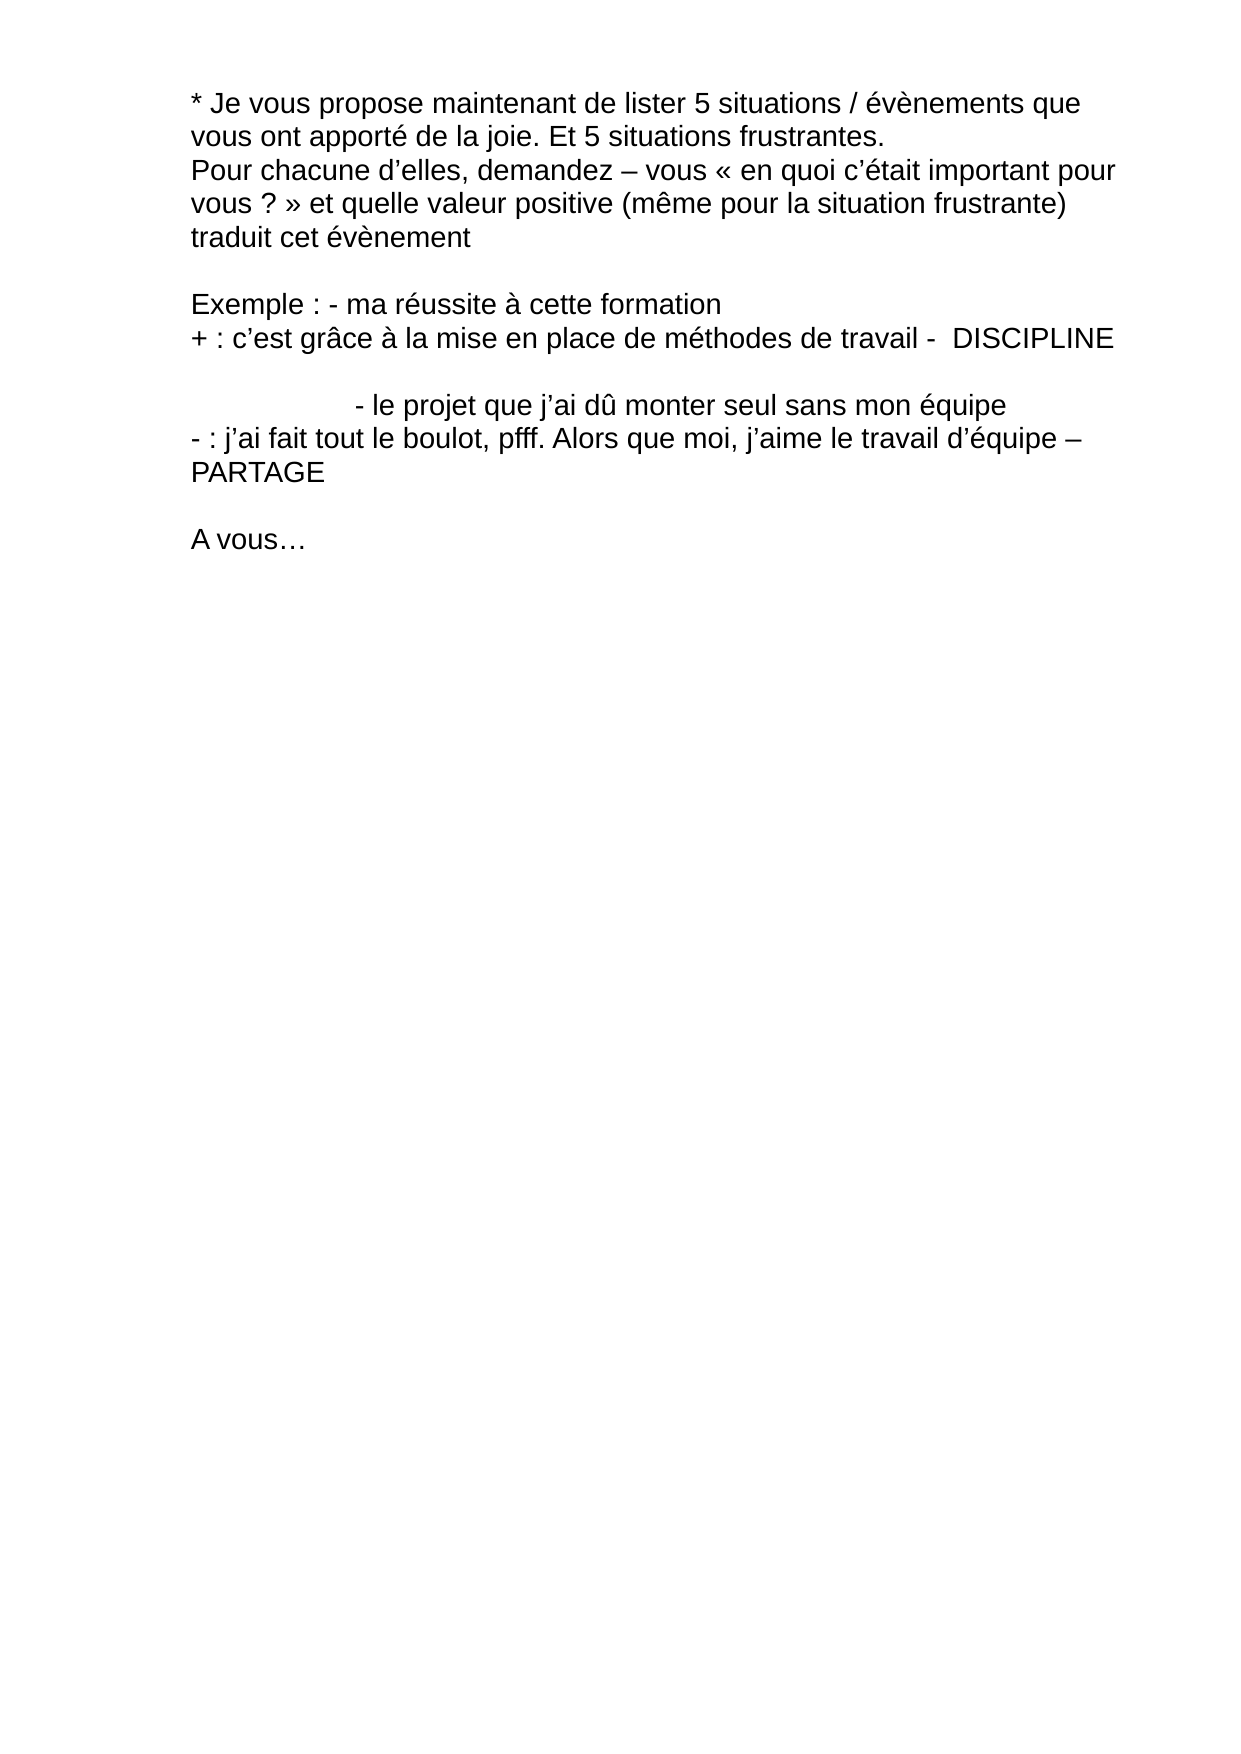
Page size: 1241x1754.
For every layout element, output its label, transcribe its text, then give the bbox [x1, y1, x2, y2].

list Exemple : - ma réussite à cette formation [153, 287, 1123, 321]
list - le projet que j’ai dû monter seul sans mon équipe [153, 388, 1123, 421]
list + : c’est grâce à la mise en place de méthodes de travail - DISCIPLINE [153, 321, 1123, 354]
list Pour chacune d’elles, demandez – vous « en quoi c’était important pour vous ? » et quelle valeur positive (même pour la situation frustrante) traduit cet évènement [153, 153, 1123, 253]
list - : j’ai fait tout le boulot, pfff. Alors que moi, j’aime le travail d’équipe – PARTAGE [153, 421, 1123, 488]
list A vous… [153, 522, 1123, 555]
list * Je vous propose maintenant de lister 5 situations / évènements que vous ont apporté de la joie. Et 5 situations frustrantes. [153, 86, 1123, 153]
